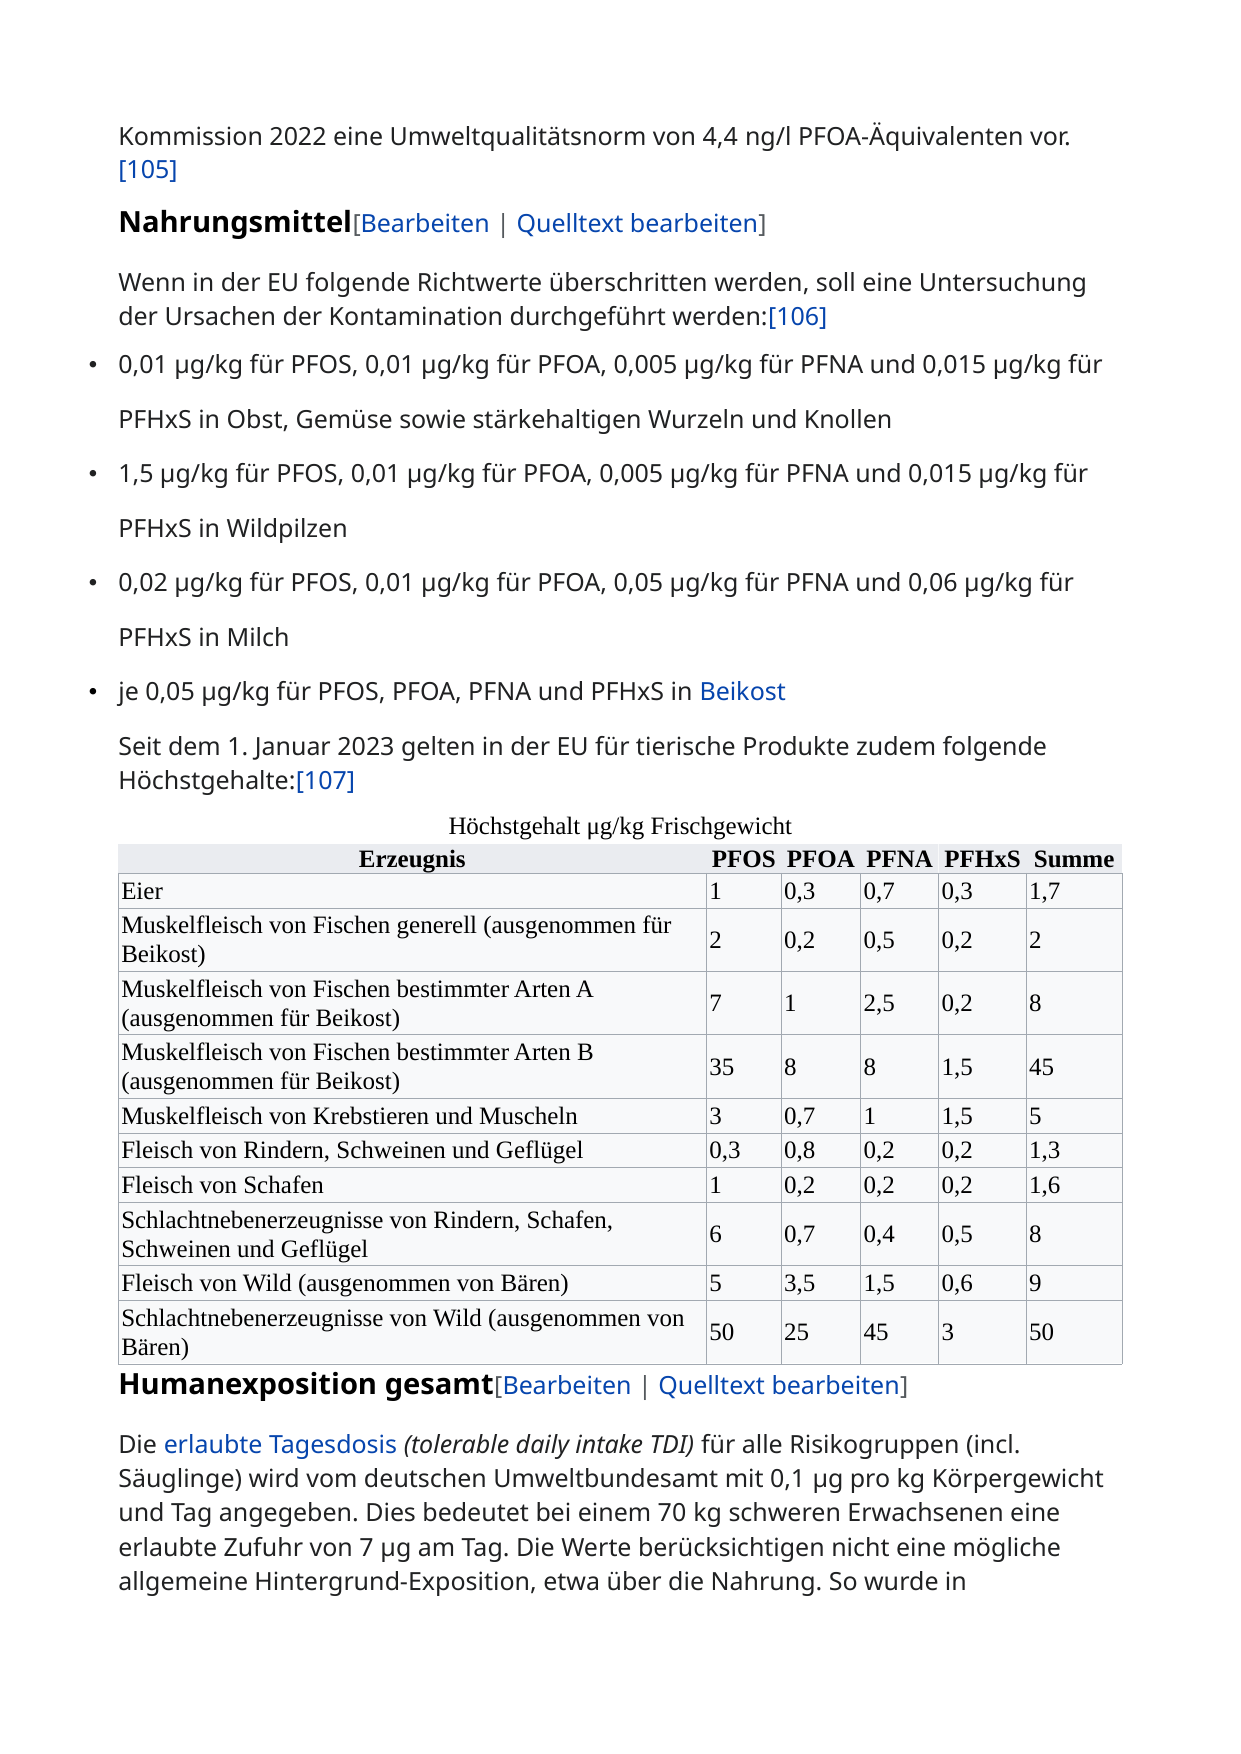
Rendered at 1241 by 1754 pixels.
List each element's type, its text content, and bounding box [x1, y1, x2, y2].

table_cell 1 [861, 1099, 938, 1132]
table_cell 50 [707, 1301, 781, 1363]
subtitle Humanexposition gesamt[Bearbeiten | Quelltext bearbeiten] [118, 1365, 1122, 1403]
table_cell 8 [1027, 1203, 1122, 1265]
table_cell 2 [707, 909, 781, 971]
table_cell 0,2 [782, 909, 860, 971]
table_header PFOS [706, 844, 781, 873]
text Die erlaubte Tagesdosis (tolerable daily intake TDI) für alle Risikogruppen (incl. Säuglinge) wird vom deutschen Umweltbundesamt mit 0,1 μg pro kg Körpergewicht und Tag angegeben. Dies bedeutet bei einem 70 kg schweren Erwachsenen eine erlaubte Zufuhr von 7 μg am Tag. Die Werte berücksichtigen nicht eine mögliche allgemeine Hintergrund-Exposition, etwa über die Nahrung. So wurde in [118, 1427, 1122, 1597]
table_header PFHxS [939, 844, 1026, 873]
table_cell 0,6 [939, 1266, 1026, 1300]
list 1,5 μg/kg für PFOS, 0,01 μg/kg für PFOA, 0,005 μg/kg für PFNA und 0,015 μg/kg für PFHxS in Wildpilzen [118, 456, 1122, 544]
table_cell 2 [1027, 909, 1122, 971]
table_cell 1,5 [939, 1099, 1026, 1132]
table_cell 1,6 [1027, 1168, 1122, 1202]
table_cell 0,2 [939, 1168, 1026, 1202]
table_header PFOA [781, 844, 860, 873]
table_cell 1 [782, 972, 860, 1034]
table_cell Fleisch von Wild (ausgenommen von Bären) [119, 1266, 706, 1300]
list je 0,05 μg/kg für PFOS, PFOA, PFNA und PFHxS in Beikost [118, 674, 1122, 708]
table_cell 5 [707, 1266, 781, 1300]
table_cell 45 [1027, 1035, 1122, 1098]
table_cell Muskelfleisch von Fischen generell (ausgenommen für Beikost) [119, 909, 706, 971]
table_cell 0,2 [861, 1168, 938, 1202]
table_cell 0,5 [861, 909, 938, 971]
table_cell 0,7 [782, 1203, 860, 1265]
table_cell 0,4 [861, 1203, 938, 1265]
table_cell Eier [119, 874, 706, 907]
table_cell 0,8 [782, 1134, 860, 1167]
table_cell Fleisch von Rindern, Schweinen und Geflügel [119, 1134, 706, 1167]
table_cell 1,5 [861, 1266, 938, 1300]
table_cell 0,2 [939, 1134, 1026, 1167]
list 0,02 μg/kg für PFOS, 0,01 μg/kg für PFOA, 0,05 μg/kg für PFNA und 0,06 μg/kg für PFHxS in Milch [118, 565, 1122, 653]
table_cell 9 [1027, 1266, 1122, 1300]
text Kommission 2022 eine Umweltqualitätsnorm von 4,4 ng/l PFOA-Äquivalenten vor.[105] [118, 118, 1122, 186]
table_cell 45 [861, 1301, 938, 1363]
table_header Summe [1026, 844, 1122, 873]
table_cell 25 [782, 1301, 860, 1363]
table_header PFNA [860, 844, 938, 873]
table_cell 3 [707, 1099, 781, 1132]
table_cell 2,5 [861, 972, 938, 1034]
table_cell Fleisch von Schafen [119, 1168, 706, 1202]
table_cell Muskelfleisch von Fischen bestimmter Arten A (ausgenommen für Beikost) [119, 972, 706, 1034]
table_cell 0,3 [707, 1134, 781, 1167]
table_cell Schlachtnebenerzeugnisse von Wild (ausgenommen von Bären) [119, 1301, 706, 1363]
table_cell 1,3 [1027, 1134, 1122, 1167]
table_cell 1,5 [939, 1035, 1026, 1098]
table_cell 0,3 [782, 874, 860, 907]
table_cell 1,7 [1027, 874, 1122, 907]
table_cell Schlachtnebenerzeugnisse von Rindern, Schafen, Schweinen und Geflügel [119, 1203, 706, 1265]
table_cell 8 [1027, 972, 1122, 1034]
table_cell 5 [1027, 1099, 1122, 1132]
table_cell 0,2 [939, 972, 1026, 1034]
table_cell 1 [707, 1168, 781, 1202]
table_cell Muskelfleisch von Fischen bestimmter Arten B (ausgenommen für Beikost) [119, 1035, 706, 1098]
table_cell 3 [939, 1301, 1026, 1363]
table_cell 50 [1027, 1301, 1122, 1363]
table_cell 0,7 [782, 1099, 860, 1132]
text Wenn in der EU folgende Richtwerte überschritten werden, soll eine Untersuchung der Ursachen der Kontamination durchgeführt werden:[106] [118, 264, 1122, 332]
table_cell 6 [707, 1203, 781, 1265]
table_cell 35 [707, 1035, 781, 1098]
table_header Erzeugnis [118, 844, 706, 873]
table_cell 0,2 [782, 1168, 860, 1202]
table_cell 1 [707, 874, 781, 907]
table_cell 0,5 [939, 1203, 1026, 1265]
table_cell 8 [861, 1035, 938, 1098]
text Seit dem 1. Januar 2023 gelten in der EU für tierische Produkte zudem folgende Höchstgehalte:[107] [118, 728, 1122, 796]
table_cell 0,2 [861, 1134, 938, 1167]
subtitle Nahrungsmittel[Bearbeiten | Quelltext bearbeiten] [118, 201, 1122, 241]
table_cell 7 [707, 972, 781, 1034]
table_cell 0,3 [939, 874, 1026, 907]
text Höchstgehalt μg/kg Frischgewicht [118, 811, 1122, 840]
table_cell 0,2 [939, 909, 1026, 971]
table_cell 8 [782, 1035, 860, 1098]
table_cell Muskelfleisch von Krebstieren und Muscheln [119, 1099, 706, 1132]
table_cell 0,7 [861, 874, 938, 907]
list 0,01 μg/kg für PFOS, 0,01 μg/kg für PFOA, 0,005 μg/kg für PFNA und 0,015 μg/kg für PFHxS in Obst, Gemüse sowie stärkehaltigen Wurzeln und Knollen [118, 347, 1122, 436]
table_cell 3,5 [782, 1266, 860, 1300]
